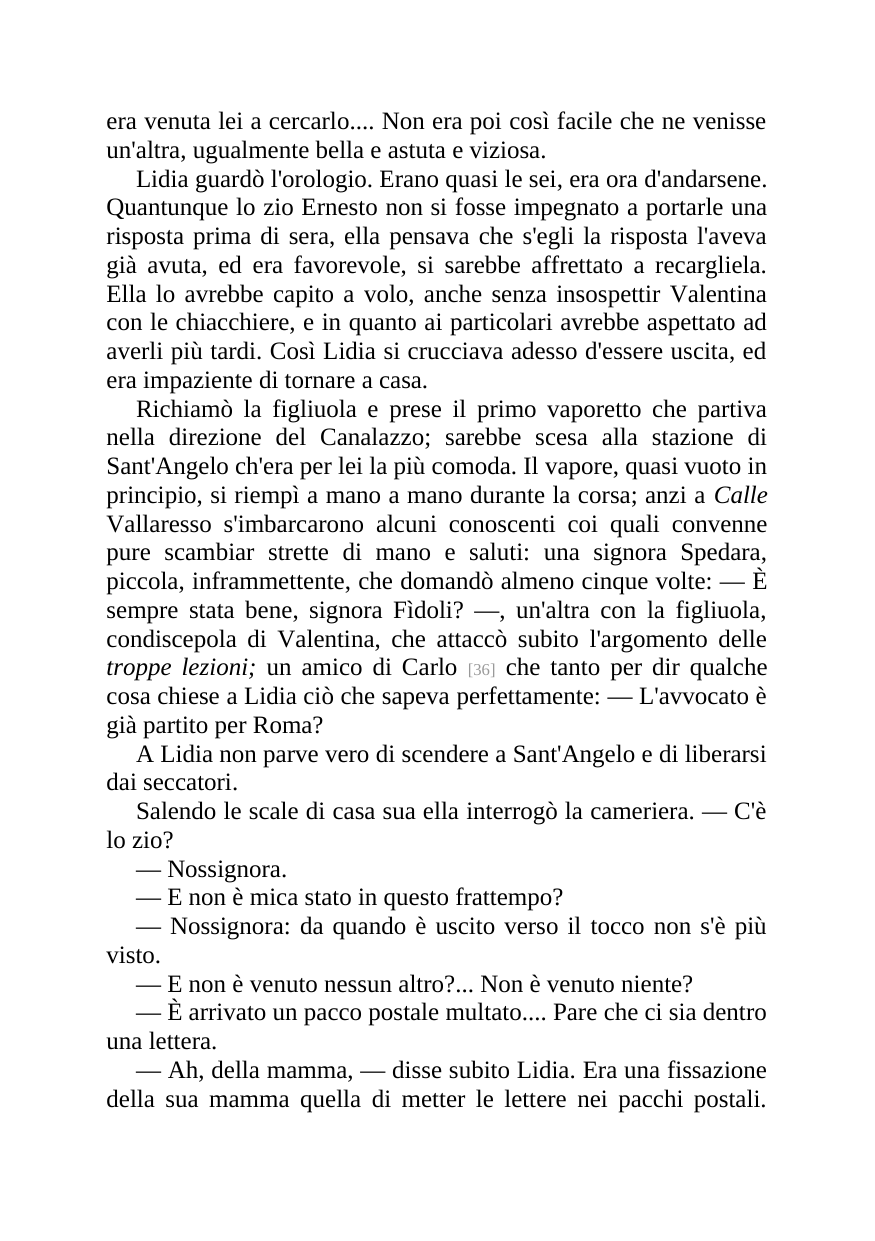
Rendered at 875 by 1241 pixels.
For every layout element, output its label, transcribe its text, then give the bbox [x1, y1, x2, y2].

text — Ah, della mamma, — disse subito Lidia. Era una fissazione della sua mamma quella di metter le lettere nei pacchi postali. [106, 1055, 768, 1112]
text — E non è mica stato in questo frattempo? [106, 882, 768, 911]
text — Nossignora. [106, 854, 768, 882]
text — E non è venuto nessun altro?... Non è venuto niente? [106, 969, 768, 997]
text Salendo le scale di casa sua ella interrogò la cameriera. — C'è lo zio? [106, 796, 768, 854]
text A Lidia non parve vero di scendere a Sant'Angelo e di liberarsi dai seccatori. [106, 739, 768, 796]
text Lidia guardò l'orologio. Erano quasi le sei, era ora d'andarsene. Quantunque lo zio Ernesto non si fosse impegnato a portarle una risposta prima di sera, ella pensava che s'egli la risposta l'aveva già avuta, ed era favorevole, si sarebbe affrettato a recargliela. Ella lo avrebbe capito a volo, anche senza insospettir Valentina con le chiacchiere, e in quanto ai particolari avrebbe aspettato ad averli più tardi. Così Lidia si crucciava adesso d'essere uscita, ed era impaziente di tornare a casa. [106, 164, 768, 394]
text — È arrivato un pacco postale multato.... Pare che ci sia dentro una lettera. [106, 997, 768, 1055]
text Richiamò la figliuola e prese il primo vaporetto che partiva nella direzione del Canalazzo; sarebbe scesa alla stazione di Sant'Angelo ch'era per lei la più comoda. Il vapore, quasi vuoto in principio, si riempì a mano a mano durante la corsa; anzi a Calle Vallaresso s'imbarcarono alcuni conoscenti coi quali convenne pure scambiar strette di mano e saluti: una signora Spedara, piccola, inframmettente, che domandò almeno cinque volte: — È sempre stata bene, signora Fìdoli? —, un'altra con la figliuola, condiscepola di Valentina, che attaccò subito l'argomento delle troppe lezioni; un amico di Carlo [36] che tanto per dir qualche cosa chiese a Lidia ciò che sapeva perfettamente: — L'avvocato è già partito per Roma? [106, 394, 768, 739]
text — Nossignora: da quando è uscito verso il tocco non s'è più visto. [106, 911, 768, 969]
text era venuta lei a cercarlo.... Non era poi così facile che ne venisse un'altra, ugualmente bella e astuta e viziosa. [106, 106, 768, 164]
